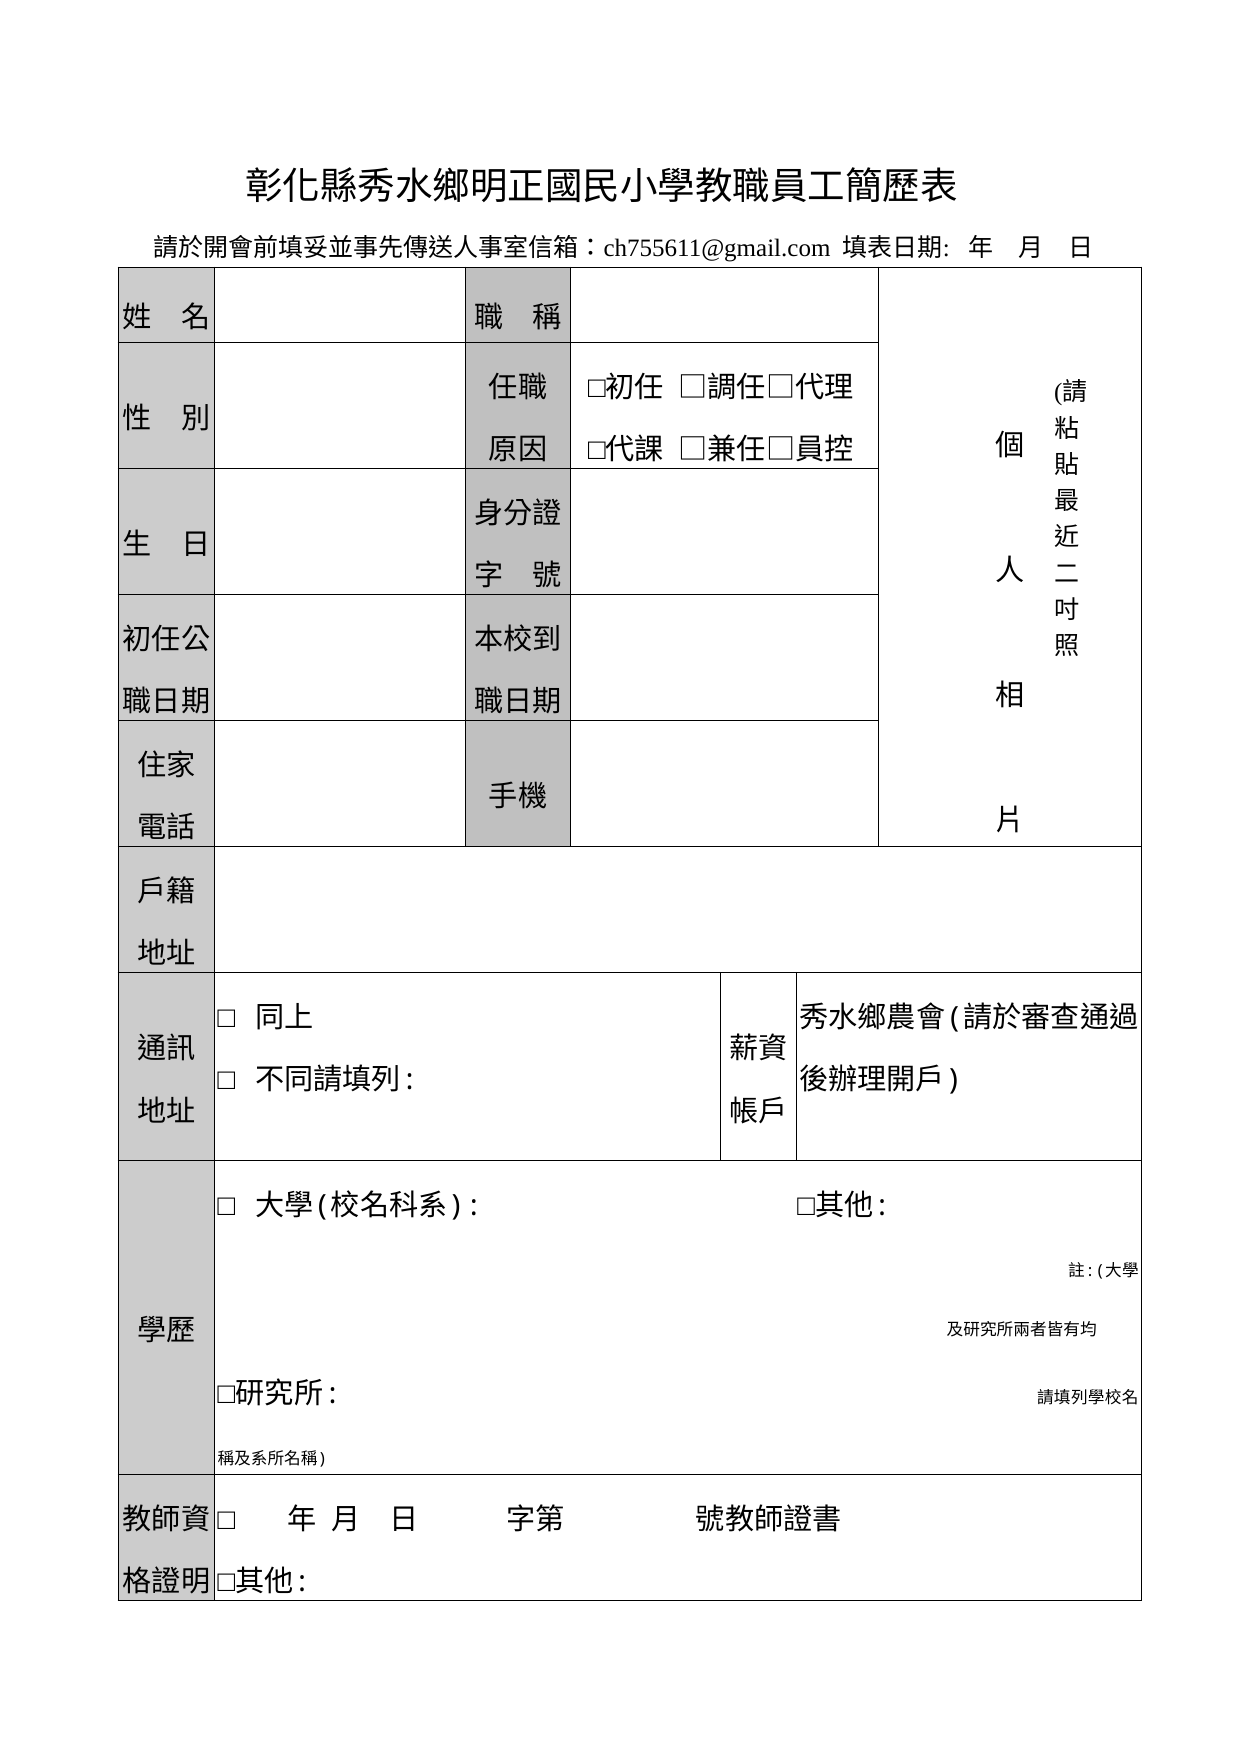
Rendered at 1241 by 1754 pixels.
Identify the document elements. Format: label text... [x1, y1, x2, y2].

table_cell [571, 469, 878, 594]
table_cell 初任公職日期 [119, 595, 214, 720]
table_cell [215, 343, 465, 468]
table_cell □ 年 月 日 字第 號教師證書 □其他: [215, 1475, 1141, 1600]
table_cell 通訊 地址 [119, 973, 214, 1160]
table_cell 教師資格證明 [119, 1475, 214, 1600]
text 彰化縣秀水鄉明正國民小學教職員工簡歷表 [118, 142, 1122, 204]
table_cell [571, 595, 878, 720]
table_cell □初任 □調任□代理 □代課 □兼任□員控 [571, 343, 878, 468]
table_cell [215, 469, 465, 594]
table_cell 手機 [466, 721, 570, 846]
table_cell 秀水鄉農會(請於審查通過後辦理開戶) [797, 973, 1141, 1160]
table_cell 任職 原因 [466, 343, 570, 468]
table_cell 戶籍 地址 [119, 847, 214, 972]
table_cell [215, 721, 465, 846]
text 請於開會前填妥並事先傳送人事室信箱：ch755611@gmail.com 填表日期: 年 月 日 [118, 204, 1122, 267]
table_cell 生 日 [119, 469, 214, 594]
table_cell 身分證 字 號 [466, 469, 570, 594]
table_cell 大學(校名科系): □其他: 註:(大學及研究所兩者皆有均 □研究所: 請填列學校名稱及系所名稱) [215, 1161, 1141, 1474]
table_cell [215, 595, 465, 720]
table_cell 學歷 [119, 1161, 214, 1474]
table_cell 住家 電話 [119, 721, 214, 846]
table_cell [571, 721, 878, 846]
table_header 個 人 相 片 [879, 268, 1141, 846]
table_header [215, 268, 465, 342]
table_cell 本校到職日期 [466, 595, 570, 720]
table_cell [215, 847, 1141, 972]
table_header [571, 268, 878, 342]
table_header 姓 名 [119, 268, 214, 342]
table_cell 同上 不同請填列: [215, 973, 720, 1160]
table_cell 性 別 [119, 343, 214, 468]
table_cell 薪資 帳戶 [721, 973, 796, 1160]
table_header 職 稱 [466, 268, 570, 342]
